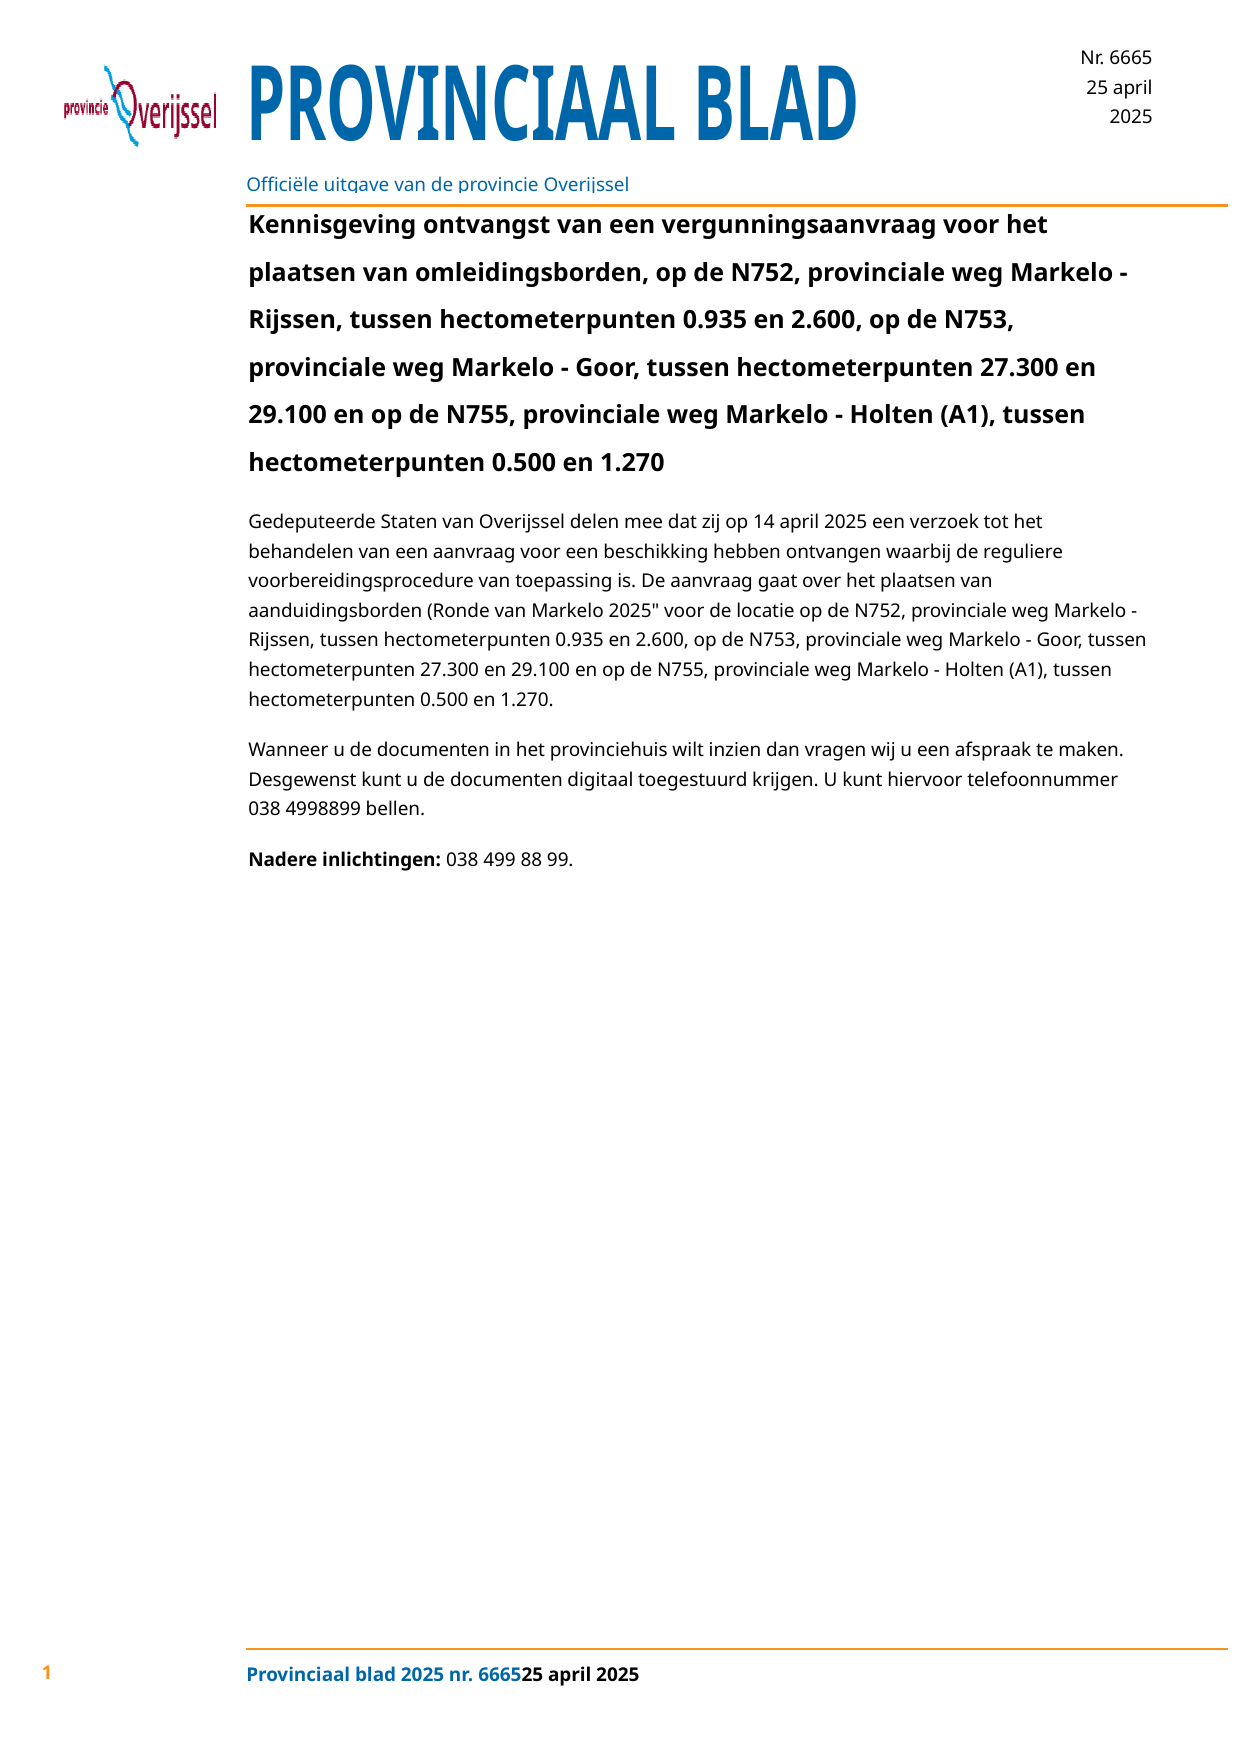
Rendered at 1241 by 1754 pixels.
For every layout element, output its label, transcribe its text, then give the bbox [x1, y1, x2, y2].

picture [41, 47, 231, 172]
text Gedeputeerde Staten van Overijssel delen mee dat zij op 14 april 2025 een verzoek tot het behandelen van een aanvraag voor een beschikking hebben ontvangen waarbij de reguliere voorbereidingsprocedure van toepassing is. De aanvraag gaat over het plaatsen van aanduidingsborden (Ronde van Markelo 2025" voor de locatie op de N752, provinciale weg Markelo - Rijssen, tussen hectometerpunten 0.935 en 2.600, op de N753, provinciale weg Markelo - Goor, tussen hectometerpunten 27.300 en 29.100 en op de N755, provinciale weg Markelo - Holten (A1), tussen hectometerpunten 0.500 en 1.270. [248, 508, 1152, 712]
text Wanneer u de documenten in het provinciehuis wilt inzien dan vragen wij u een afspraak te maken. Desgewenst kunt u de documenten digitaal toegestuurd krijgen. U kunt hiervoor telefoonnummer 038 4998899 bellen. [248, 736, 1152, 821]
text Kennisgeving ontvangst van een vergunningsaanvraag voor het plaatsen van omleidingsborden, op de N752, provinciale weg Markelo - Rijssen, tussen hectometerpunten 0.935 en 2.600, op de N753, provinciale weg Markelo - Goor, tussen hectometerpunten 27.300 en 29.100 en op de N755, provinciale weg Markelo - Holten (A1), tussen hectometerpunten 0.500 en 1.270 [248, 207, 1152, 479]
text Nadere inlichtingen: 038 499 88 99. [248, 846, 1152, 872]
